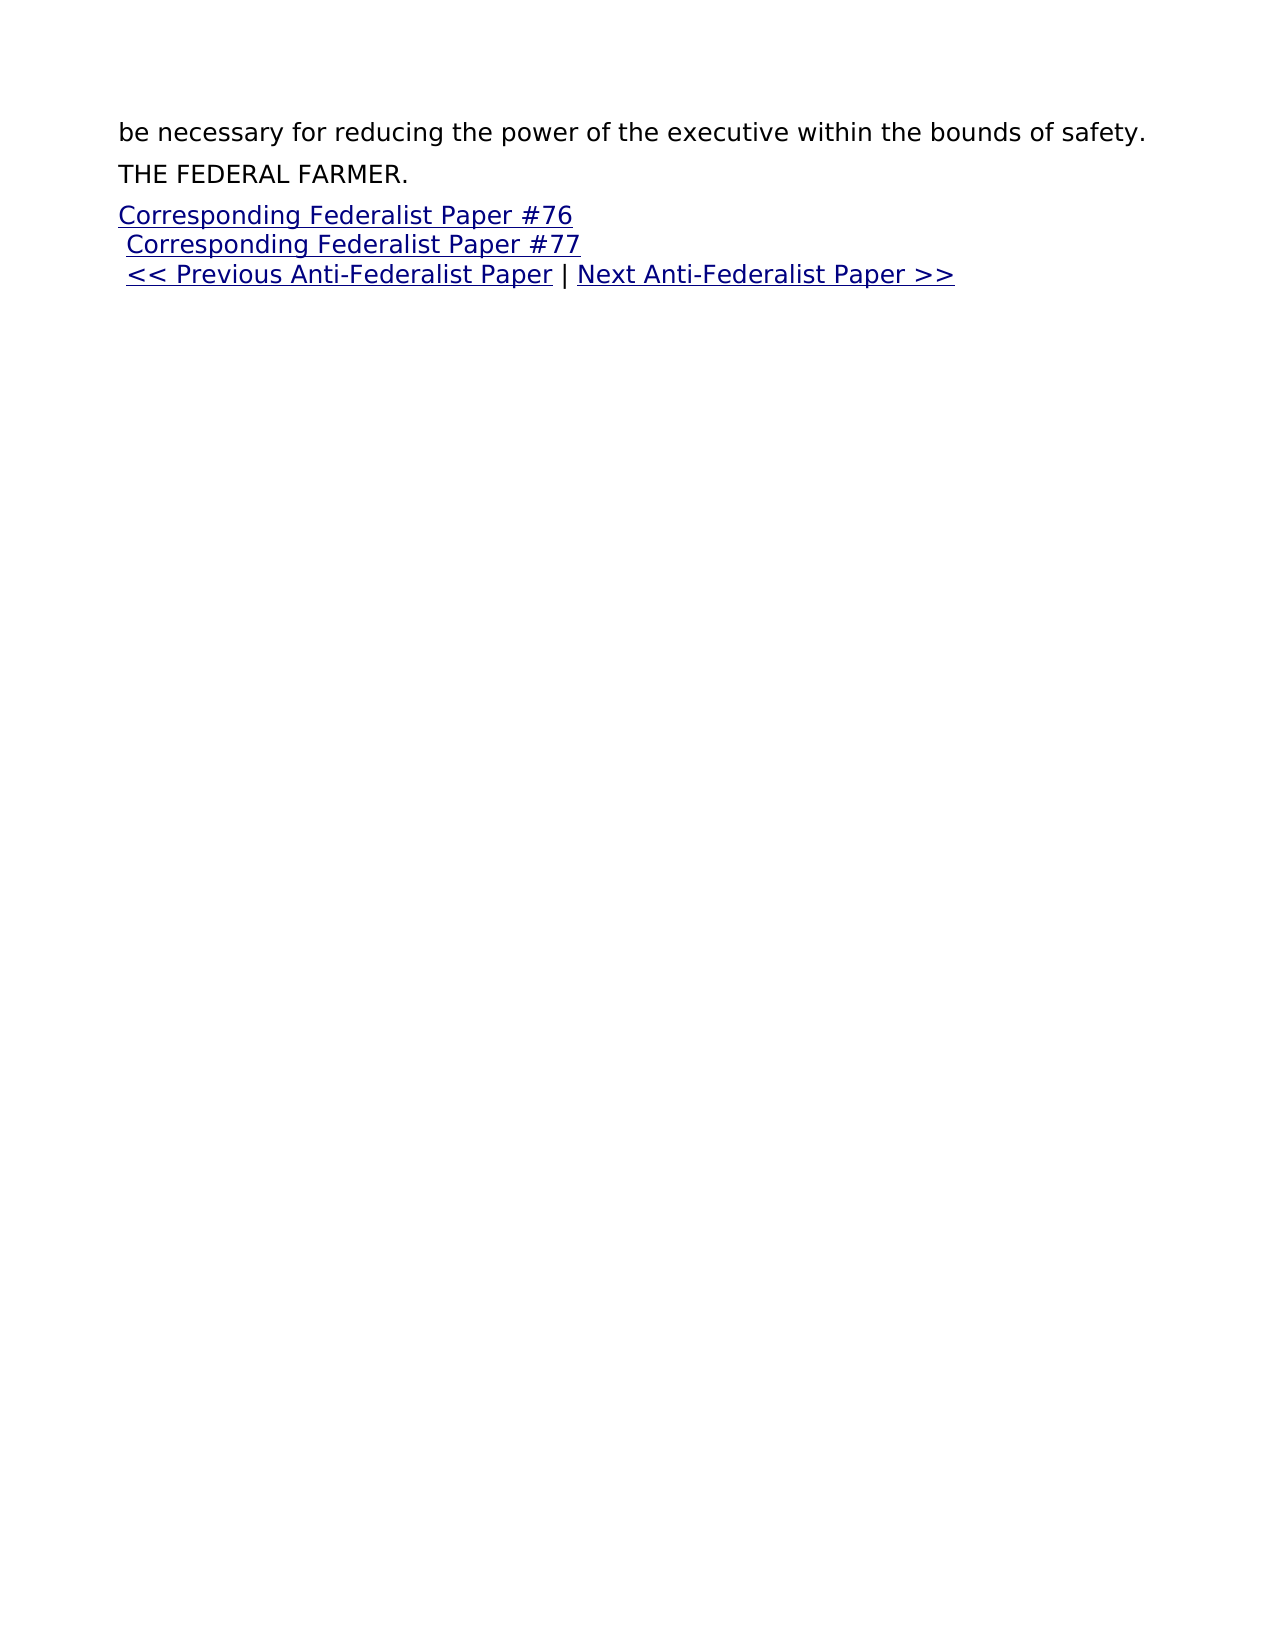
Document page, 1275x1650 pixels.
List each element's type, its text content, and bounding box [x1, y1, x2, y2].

text Corresponding Federalist Paper #76 Corresponding Federalist Paper #77 << Previous Anti-Federalist Paper | Next Anti-Federalist Paper >> [118, 201, 1157, 289]
text be necessary for reducing the power of the executive within the bounds of safety. [118, 118, 1157, 147]
text THE FEDERAL FARMER. [118, 160, 1157, 189]
